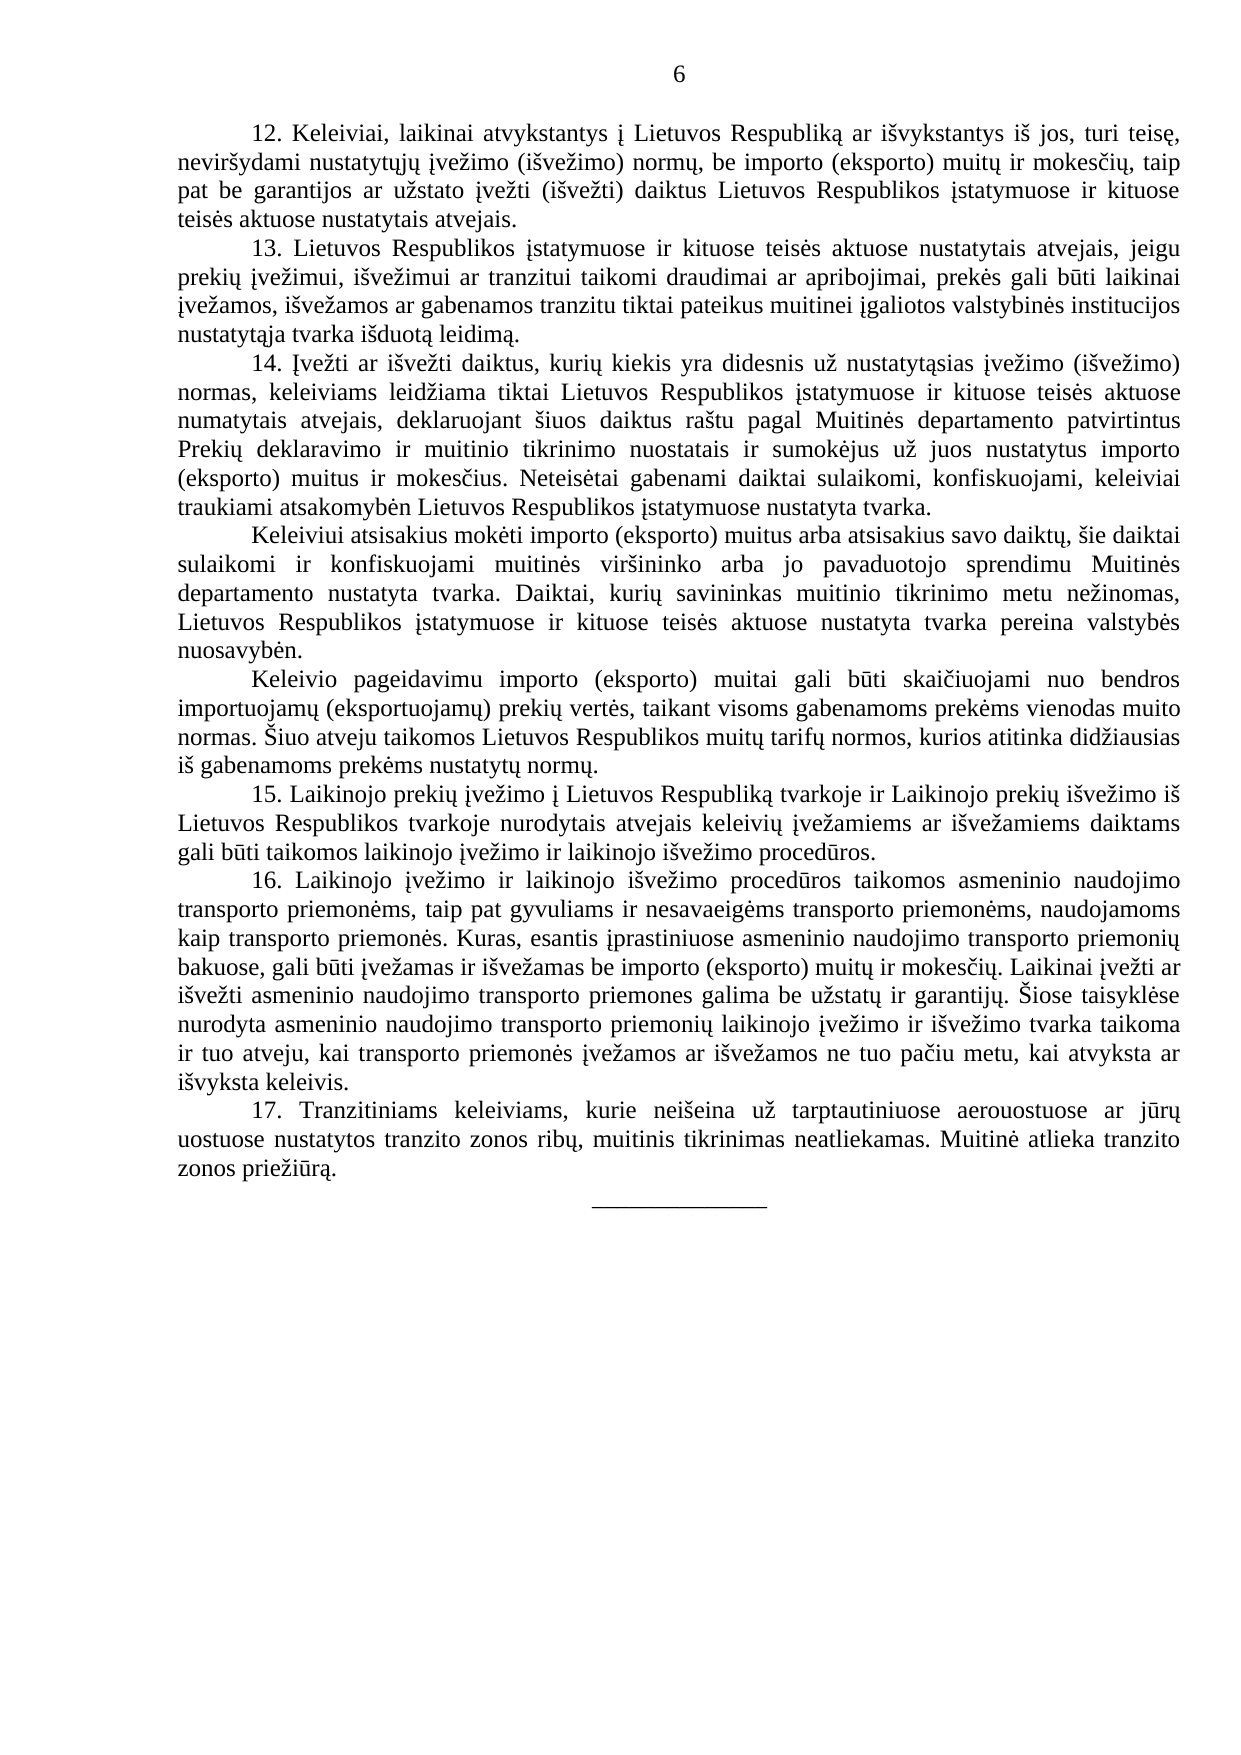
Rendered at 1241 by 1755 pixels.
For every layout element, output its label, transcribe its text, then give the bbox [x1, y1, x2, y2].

text Keleivio pageidavimu importo (eksporto) muitai gali būti skaičiuojami nuo bendros importuojamų (eksportuojamų) prekių vertės, taikant visoms gabenamoms prekėms vienodas muito normas. Šiuo atveju taikomos Lietuvos Respublikos muitų tarifų normos, kurios atitinka didžiausias iš gabenamoms prekėms nustatytų normų. [177, 664, 1181, 779]
text ______________ [177, 1182, 1181, 1211]
text 15. Laikinojo prekių įvežimo į Lietuvos Respubliką tvarkoje ir Laikinojo prekių išvežimo iš Lietuvos Respublikos tvarkoje nurodytais atvejais keleivių įvežamiems ar išvežamiems daiktams gali būti taikomos laikinojo įvežimo ir laikinojo išvežimo procedūros. [177, 779, 1181, 866]
text 12. Keleiviai, laikinai atvykstantys į Lietuvos Respubliką ar išvykstantys iš jos, turi teisę, neviršydami nustatytųjų įvežimo (išvežimo) normų, be importo (eksporto) muitų ir mokesčių, taip pat be garantijos ar užstato įvežti (išvežti) daiktus Lietuvos Respublikos įstatymuose ir kituose teisės aktuose nustatytais atvejais. [177, 118, 1181, 233]
text 17. Tranzitiniams keleiviams, kurie neišeina už tarptautiniuose aerouostuose ar jūrų uostuose nustatytos tranzito zonos ribų, muitinis tikrinimas neatliekamas. Muitinė atlieka tranzito zonos priežiūrą. [177, 1096, 1181, 1182]
text Keleiviui atsisakius mokėti importo (eksporto) muitus arba atsisakius savo daiktų, šie daiktai sulaikomi ir konfiskuojami muitinės viršininko arba jo pavaduotojo sprendimu Muitinės departamento nustatyta tvarka. Daiktai, kurių savininkas muitinio tikrinimo metu nežinomas, Lietuvos Respublikos įstatymuose ir kituose teisės aktuose nustatyta tvarka pereina valstybės nuosavybėn. [177, 521, 1181, 664]
text 13. Lietuvos Respublikos įstatymuose ir kituose teisės aktuose nustatytais atvejais, jeigu prekių įvežimui, išvežimui ar tranzitui taikomi draudimai ar apribojimai, prekės gali būti laikinai įvežamos, išvežamos ar gabenamos tranzitu tiktai pateikus muitinei įgaliotos valstybinės institucijos nustatytąja tvarka išduotą leidimą. [177, 233, 1181, 348]
text 16. Laikinojo įvežimo ir laikinojo išvežimo procedūros taikomos asmeninio naudojimo transporto priemonėms, taip pat gyvuliams ir nesavaeigėms transporto priemonėms, naudojamoms kaip transporto priemonės. Kuras, esantis įprastiniuose asmeninio naudojimo transporto priemonių bakuose, gali būti įvežamas ir išvežamas be importo (eksporto) muitų ir mokesčių. Laikinai įvežti ar išvežti asmeninio naudojimo transporto priemones galima be užstatų ir garantijų. Šiose taisyklėse nurodyta asmeninio naudojimo transporto priemonių laikinojo įvežimo ir išvežimo tvarka taikoma ir tuo atveju, kai transporto priemonės įvežamos ar išvežamos ne tuo pačiu metu, kai atvyksta ar išvyksta keleivis. [177, 866, 1181, 1096]
text 14. Įvežti ar išvežti daiktus, kurių kiekis yra didesnis už nustatytąsias įvežimo (išvežimo) normas, keleiviams leidžiama tiktai Lietuvos Respublikos įstatymuose ir kituose teisės aktuose numatytais atvejais, deklaruojant šiuos daiktus raštu pagal Muitinės departamento patvirtintus Prekių deklaravimo ir muitinio tikrinimo nuostatais ir sumokėjus už juos nustatytus importo (eksporto) muitus ir mokesčius. Neteisėtai gabenami daiktai sulaikomi, konfiskuojami, keleiviai traukiami atsakomybėn Lietuvos Respublikos įstatymuose nustatyta tvarka. [177, 348, 1181, 521]
